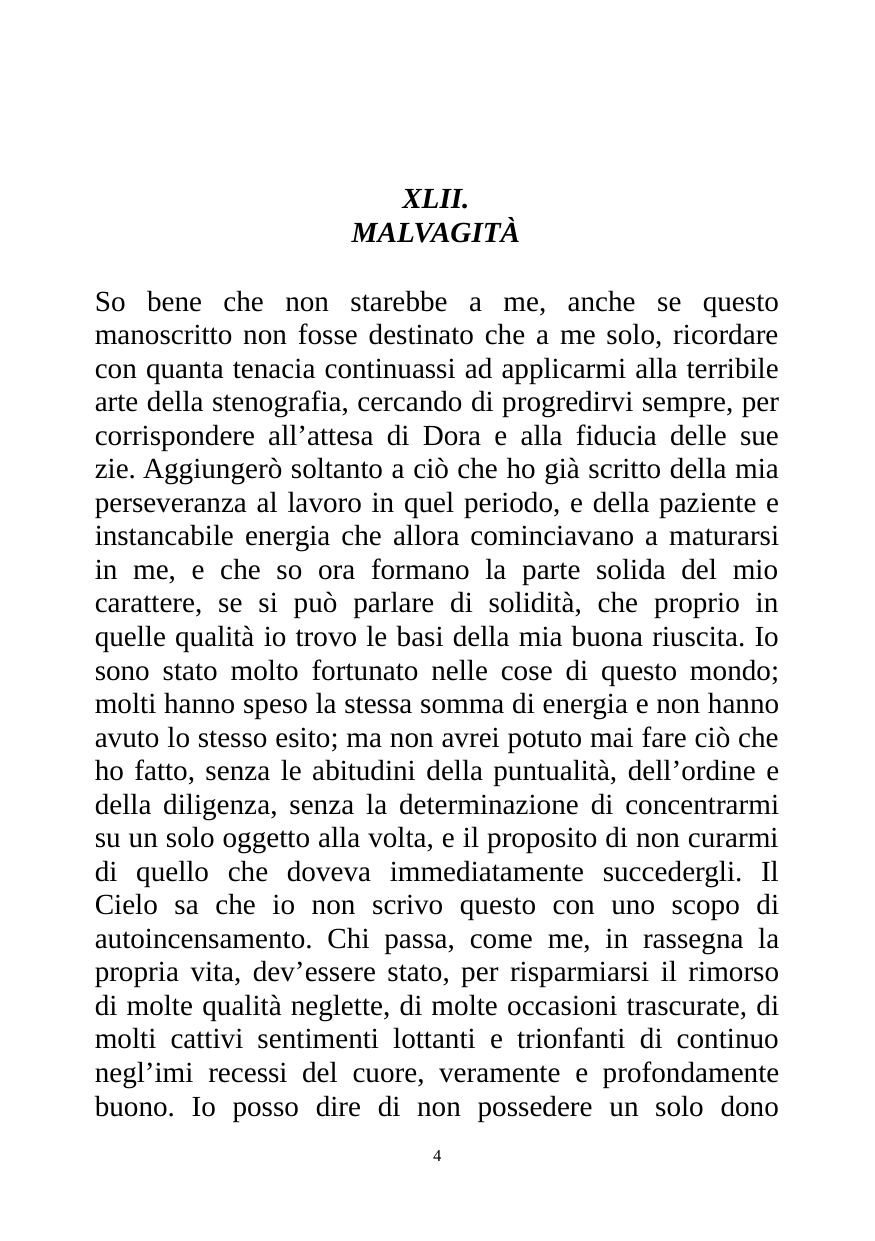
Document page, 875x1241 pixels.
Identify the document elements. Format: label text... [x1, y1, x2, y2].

subtitle XLII. MALVAGITÀ [94, 181, 779, 248]
text So bene che non starebbe a me, anche se questo manoscritto non fosse destinato che a me solo, ricordare con quanta tenacia continuassi ad applicarmi alla terribile arte della stenografia, cercando di progredirvi sempre, per corrispondere all’attesa di Dora e alla fiducia delle sue zie. Aggiungerò soltanto a ciò che ho già scritto della mia perseveranza al lavoro in quel periodo, e della paziente e instancabile energia che allora cominciavano a maturarsi in me, e che so ora formano la parte solida del mio carattere, se si può parlare di solidità, che proprio in quelle qualità io trovo le basi della mia buona riuscita. Io sono stato molto fortunato nelle cose di questo mondo; molti hanno speso la stessa somma di energia e non hanno avuto lo stesso esito; ma non avrei potuto mai fare ciò che ho fatto, senza le abitudini della puntualità, dell’ordine e della diligenza, senza la determinazione di concentrarmi su un solo oggetto alla volta, e il proposito di non curarmi di quello che doveva immediatamente succedergli. Il Cielo sa che io non scrivo questo con uno scopo di autoincensamento. Chi passa, come me, in rassegna la propria vita, dev’essere stato, per risparmiarsi il rimorso di molte qualità neglette, di molte occasioni trascurate, di molti cattivi sentimenti lottanti e trionfanti di continuo negl’imi recessi del cuore, veramente e profondamente buono. Io posso dire di non possedere un solo dono [94, 284, 779, 1122]
